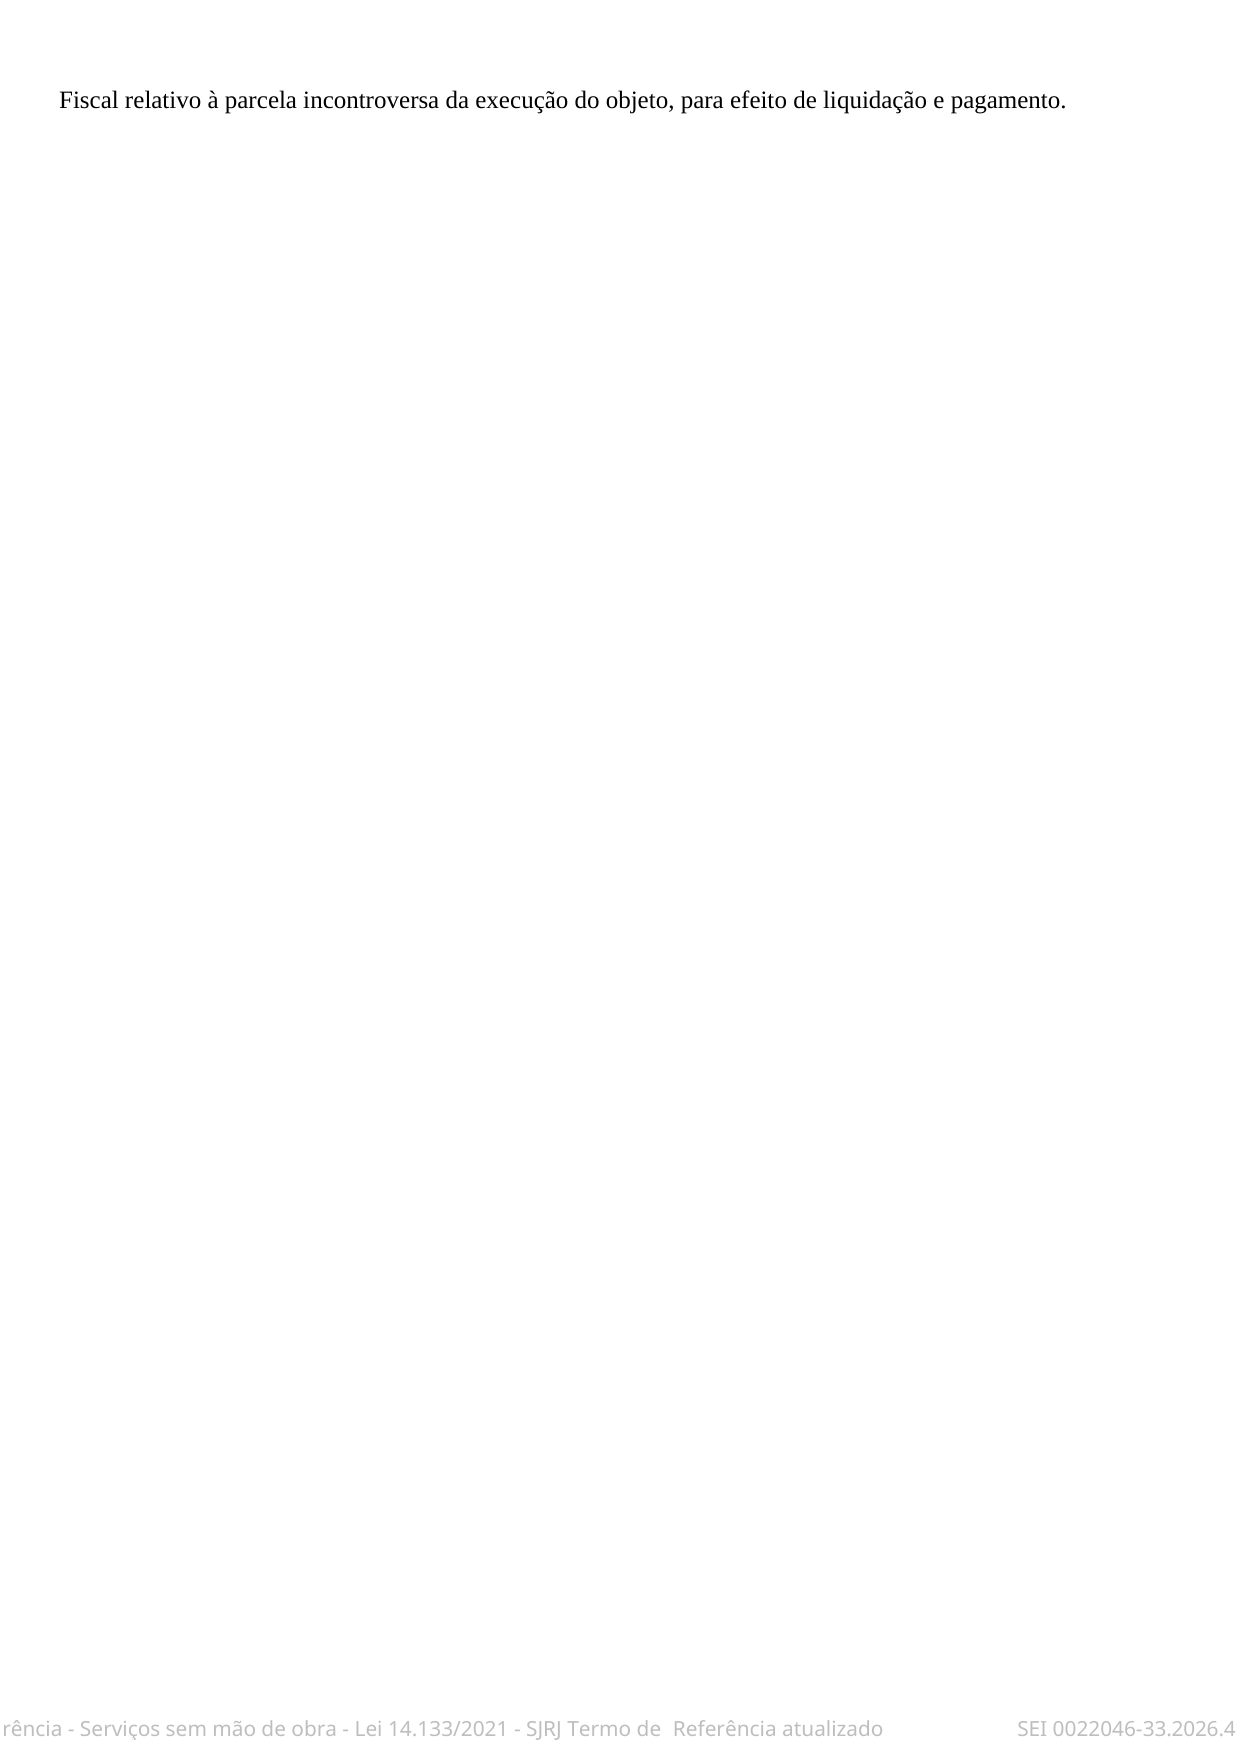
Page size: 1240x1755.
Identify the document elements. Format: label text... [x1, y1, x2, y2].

list Fiscal relativo à parcela incontroversa da execução do objeto, para efeito de liquidação e pagamento. [59, 85, 1155, 114]
